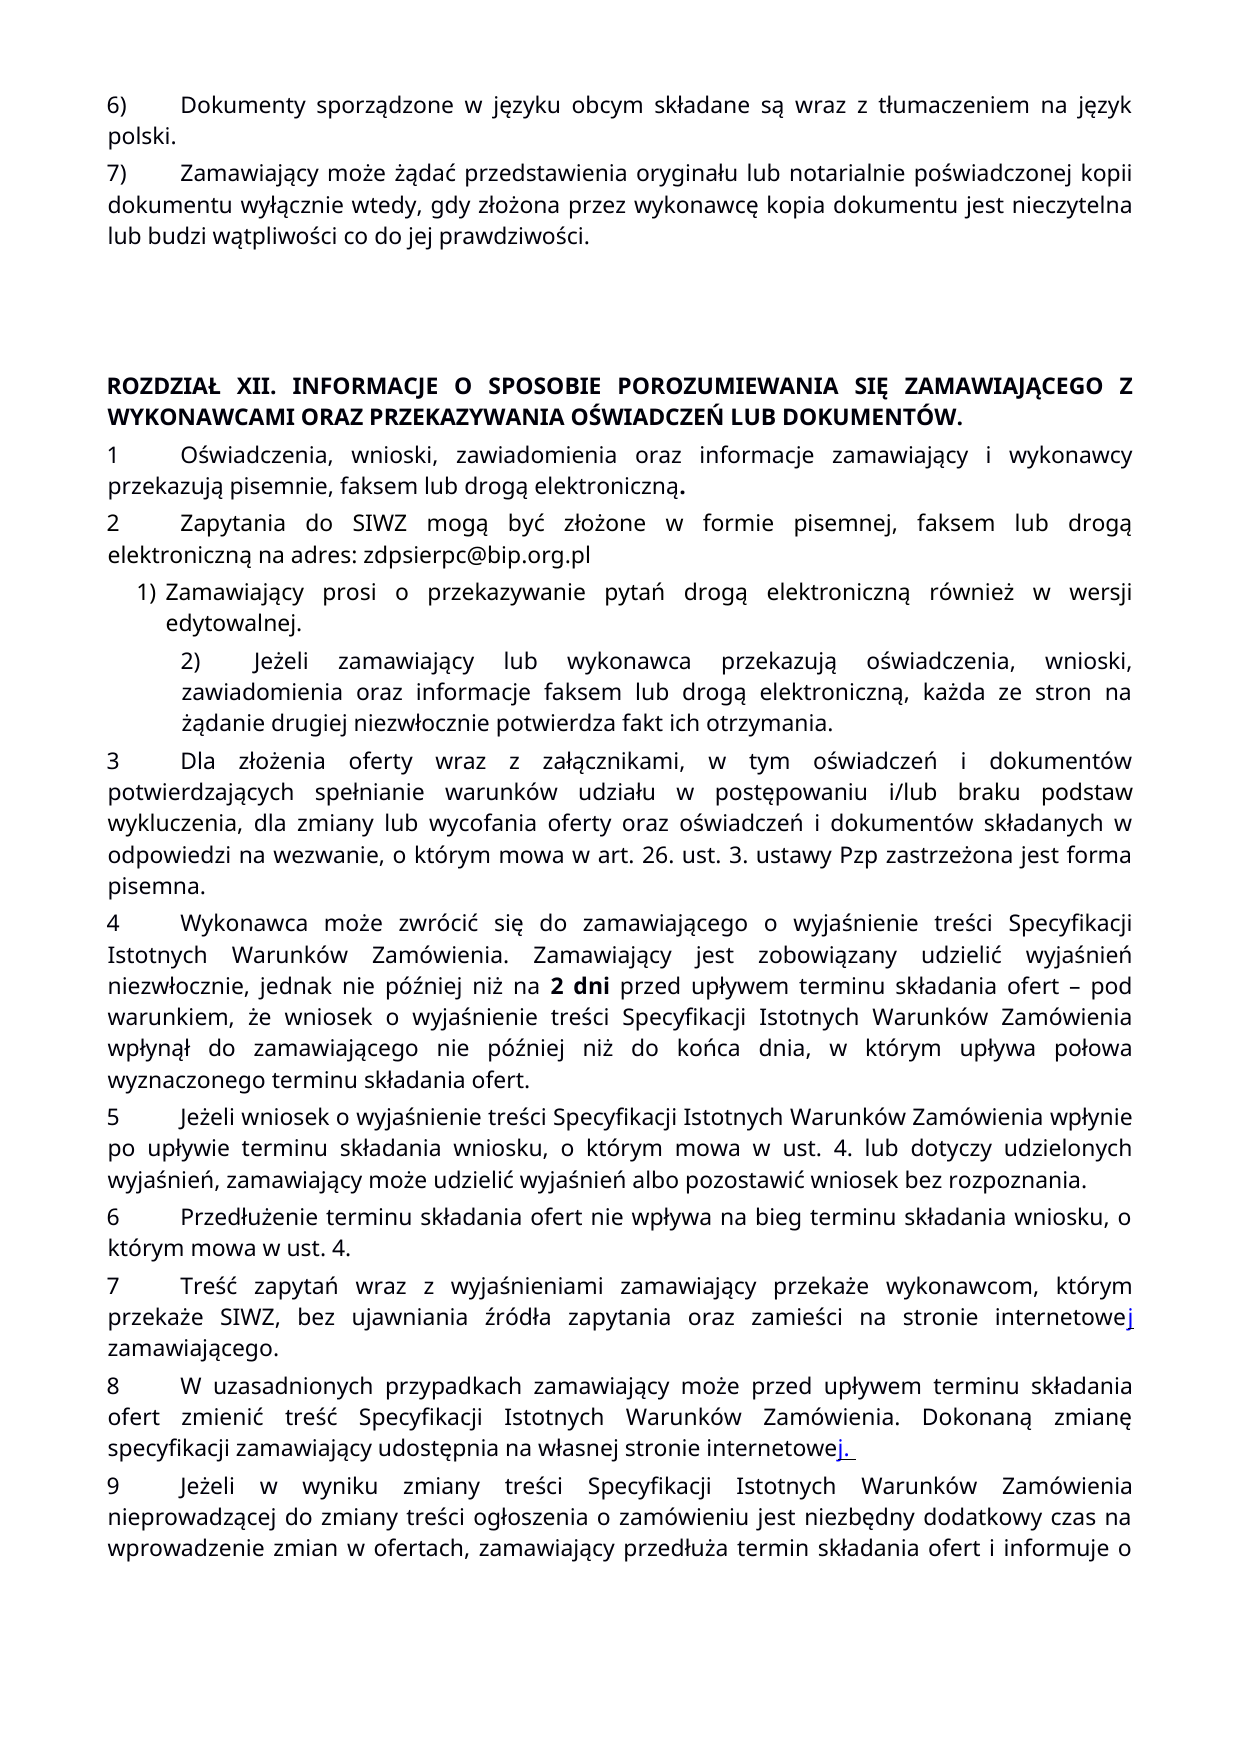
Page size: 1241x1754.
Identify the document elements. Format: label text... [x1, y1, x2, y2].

list Wykonawca może zwrócić się do zamawiającego o wyjaśnienie treści Specyfikacji Istotnych Warunków Zamówienia. Zamawiający jest zobowiązany udzielić wyjaśnień niezwłocznie, jednak nie później niż na 2 dni przed upływem terminu składania ofert – pod warunkiem, że wniosek o wyjaśnienie treści Specyfikacji Istotnych Warunków Zamówienia wpłynął do zamawiającego nie później niż do końca dnia, w którym upływa połowa wyznaczonego terminu składania ofert. [106, 907, 1133, 1095]
list Zapytania do SIWZ mogą być złożone w formie pisemnej, faksem lub drogą elektroniczną na adres: zdpsierpc@bip.org.pl [106, 507, 1133, 570]
list Zamawiający prosi o przekazywanie pytań drogą elektroniczną również w wersji edytowalnej. [136, 576, 1134, 639]
list Przedłużenie terminu składania ofert nie wpływa na bieg terminu składania wniosku, o którym mowa w ust. 4. [106, 1201, 1133, 1264]
list Treść zapytań wraz z wyjaśnieniami zamawiający przekaże wykonawcom, którym przekaże SIWZ, bez ujawniania źródła zapytania oraz zamieści na stronie internetowej zamawiającego. [106, 1270, 1133, 1364]
list Dla złożenia oferty wraz z załącznikami, w tym oświadczeń i dokumentów potwierdzających spełnianie warunków udziału w postępowaniu i/lub braku podstaw wykluczenia, dla zmiany lub wycofania oferty oraz oświadczeń i dokumentów składanych w odpowiedzi na wezwanie, o którym mowa w art. 26. ust. 3. ustawy Pzp zastrzeżona jest forma pisemna. [106, 745, 1133, 901]
list W uzasadnionych przypadkach zamawiający może przed upływem terminu składania ofert zmienić treść Specyfikacji Istotnych Warunków Zamówienia. Dokonaną zmianę specyfikacji zamawiający udostępnia na własnej stronie internetowej. [106, 1370, 1133, 1464]
list Zamawiający może żądać przedstawienia oryginału lub notarialnie poświadczonej kopii dokumentu wyłącznie wtedy, gdy złożona przez wykonawcę kopia dokumentu jest nieczytelna lub budzi wątpliwości co do jej prawdziwości. [106, 157, 1133, 251]
list Oświadczenia, wnioski, zawiadomienia oraz informacje zamawiający i wykonawcy przekazują pisemnie, faksem lub drogą elektroniczną. [106, 439, 1133, 501]
text ROZDZIAŁ XII. INFORMACJE O SPOSOBIE POROZUMIEWANIA SIĘ ZAMAWIAJĄCEGO Z WYKONAWCAMI ORAZ PRZEKAZYWANIA OŚWIADCZEŃ LUB DOKUMENTÓW. [106, 370, 1134, 432]
list Jeżeli w wyniku zmiany treści Specyfikacji Istotnych Warunków Zamówienia nieprowadzącej do zmiany treści ogłoszenia o zamówieniu jest niezbędny dodatkowy czas na wprowadzenie zmian w ofertach, zamawiający przedłuża termin składania ofert i informuje o [106, 1470, 1133, 1564]
list Jeżeli wniosek o wyjaśnienie treści Specyfikacji Istotnych Warunków Zamówienia wpłynie po upływie terminu składania wniosku, o którym mowa w ust. 4. lub dotyczy udzielonych wyjaśnień, zamawiający może udzielić wyjaśnień albo pozostawić wniosek bez rozpoznania. [106, 1101, 1133, 1195]
list Dokumenty sporządzone w języku obcym składane są wraz z tłumaczeniem na język polski. [106, 89, 1133, 151]
list Jeżeli zamawiający lub wykonawca przekazują oświadczenia, wnioski, zawiadomienia oraz informacje faksem lub drogą elektroniczną, każda ze stron na żądanie drugiej niezwłocznie potwierdza fakt ich otrzymania. [180, 645, 1133, 739]
